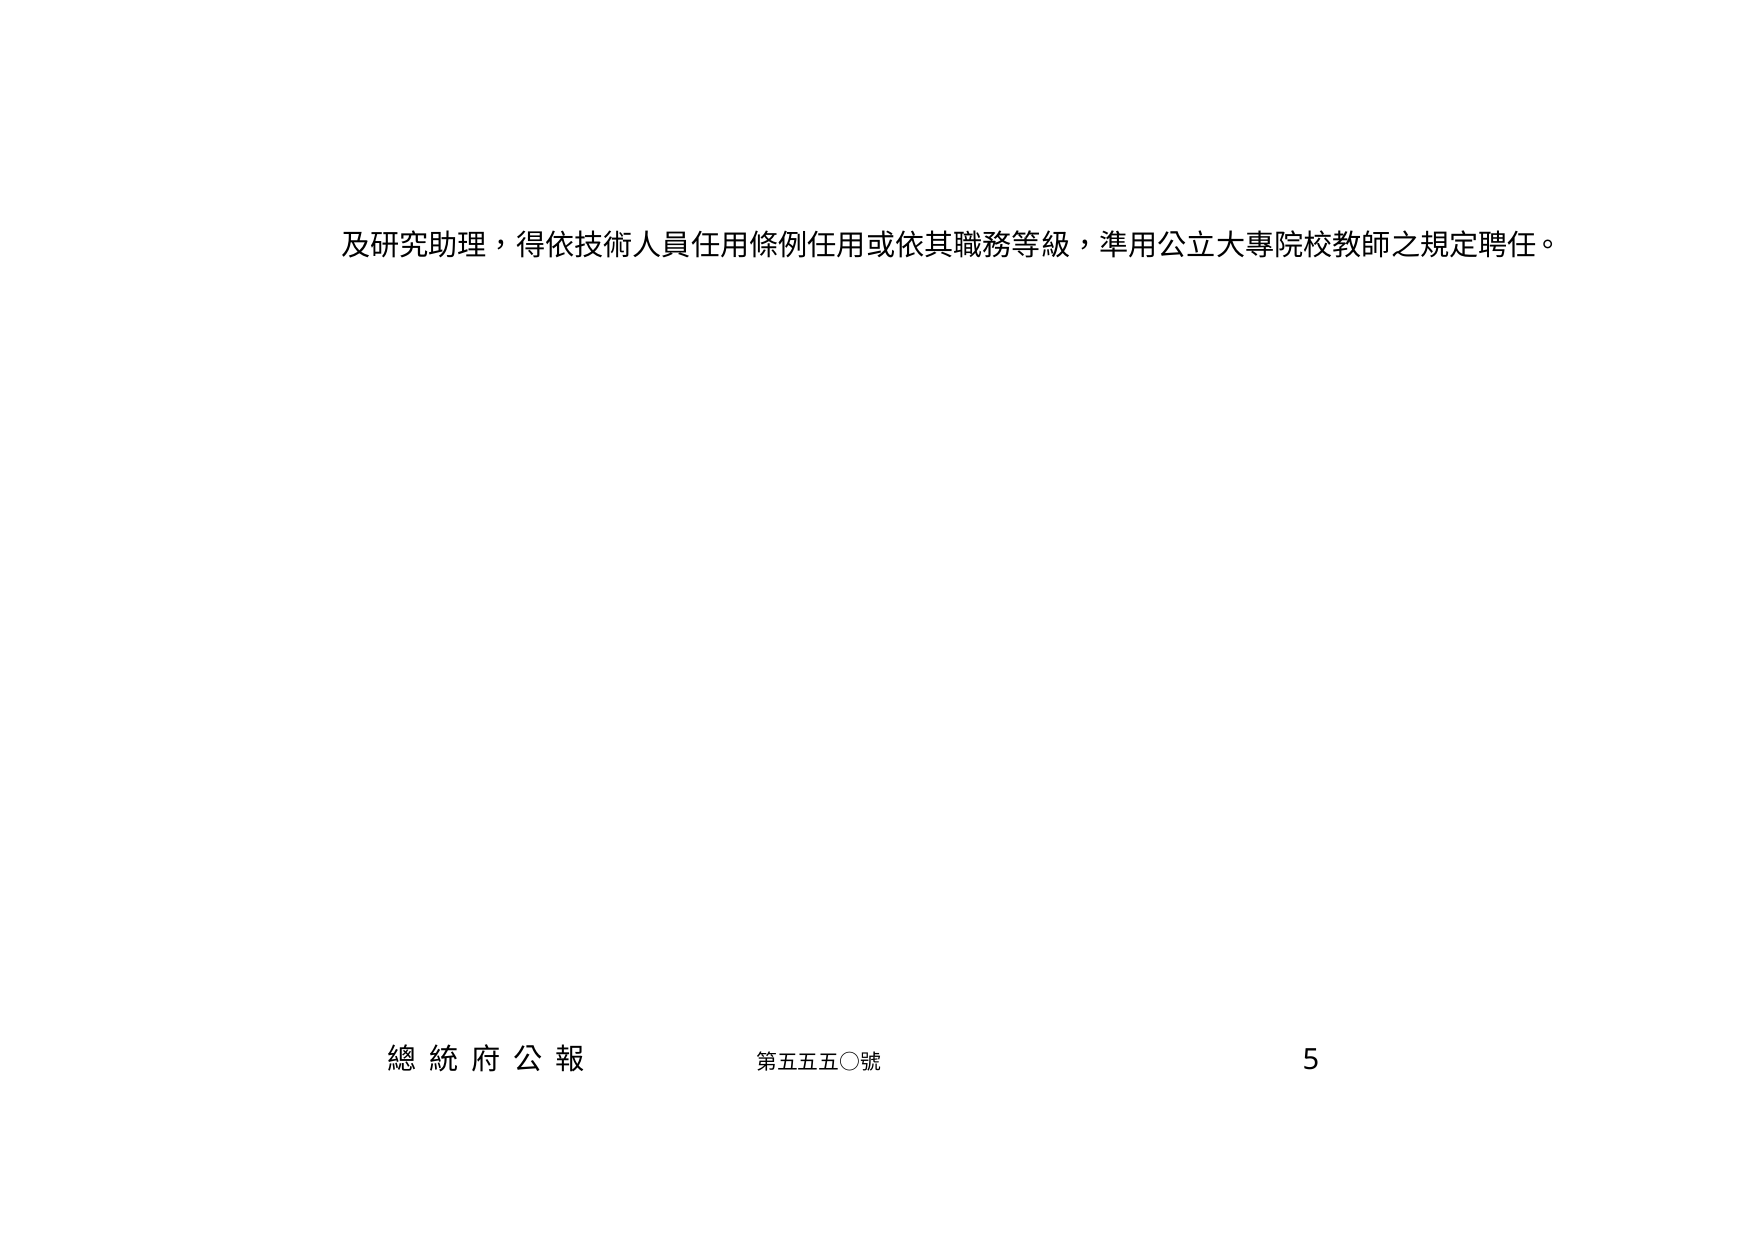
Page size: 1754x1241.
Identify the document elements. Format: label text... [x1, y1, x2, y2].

text 第 九 條 第五條至第八條所定列有官等職等人員，依公務人員任用法任用，其職務所適用之職系，依公務人員任用法第八條之規定，就有關職系選用之。但必要時，研究員、副研究員、助理研究員及研究助理，得依技術人員任用條例任用或依其職務等級，準用公立大專院校教師之規定聘任。 [195, 222, 1559, 263]
